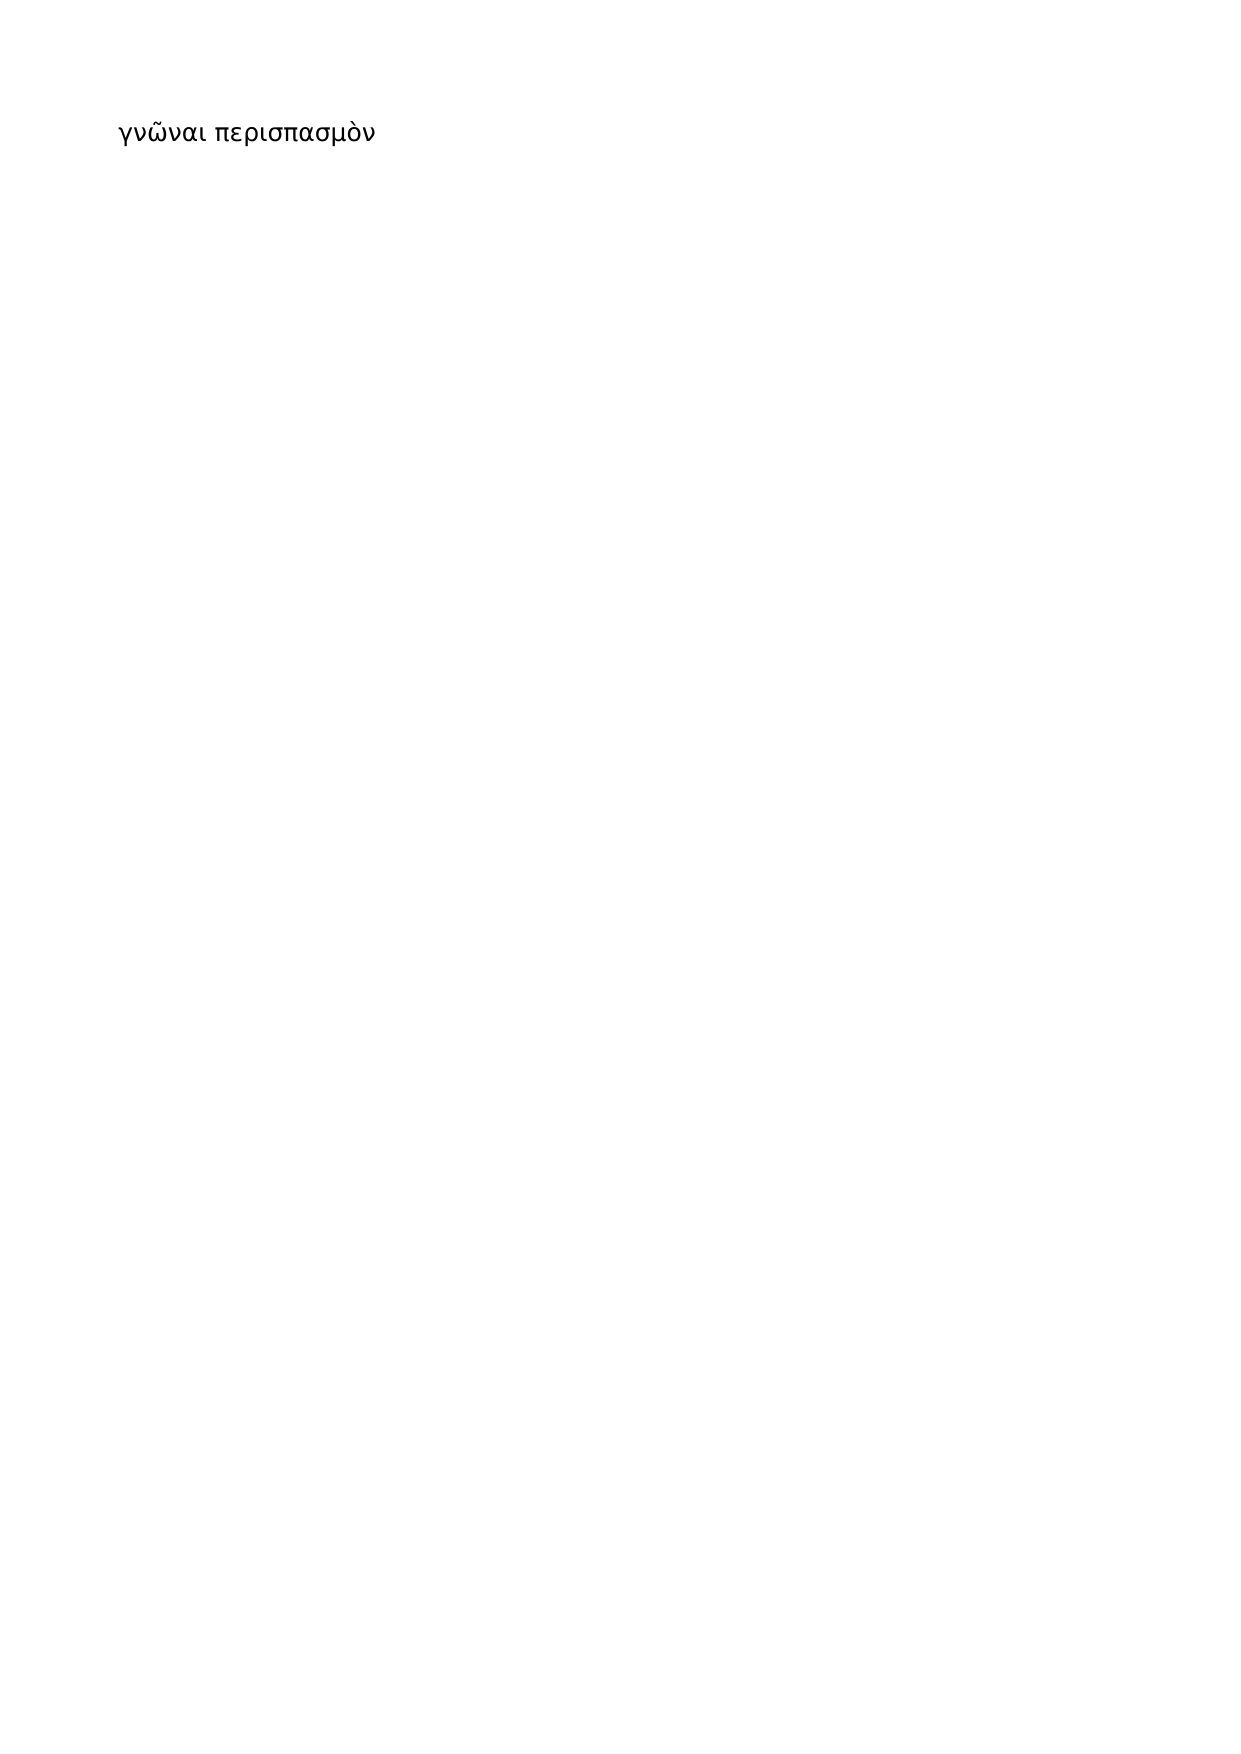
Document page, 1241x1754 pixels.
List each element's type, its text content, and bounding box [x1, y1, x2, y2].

text γνῶναι περισπασμὸν [118, 118, 1122, 147]
